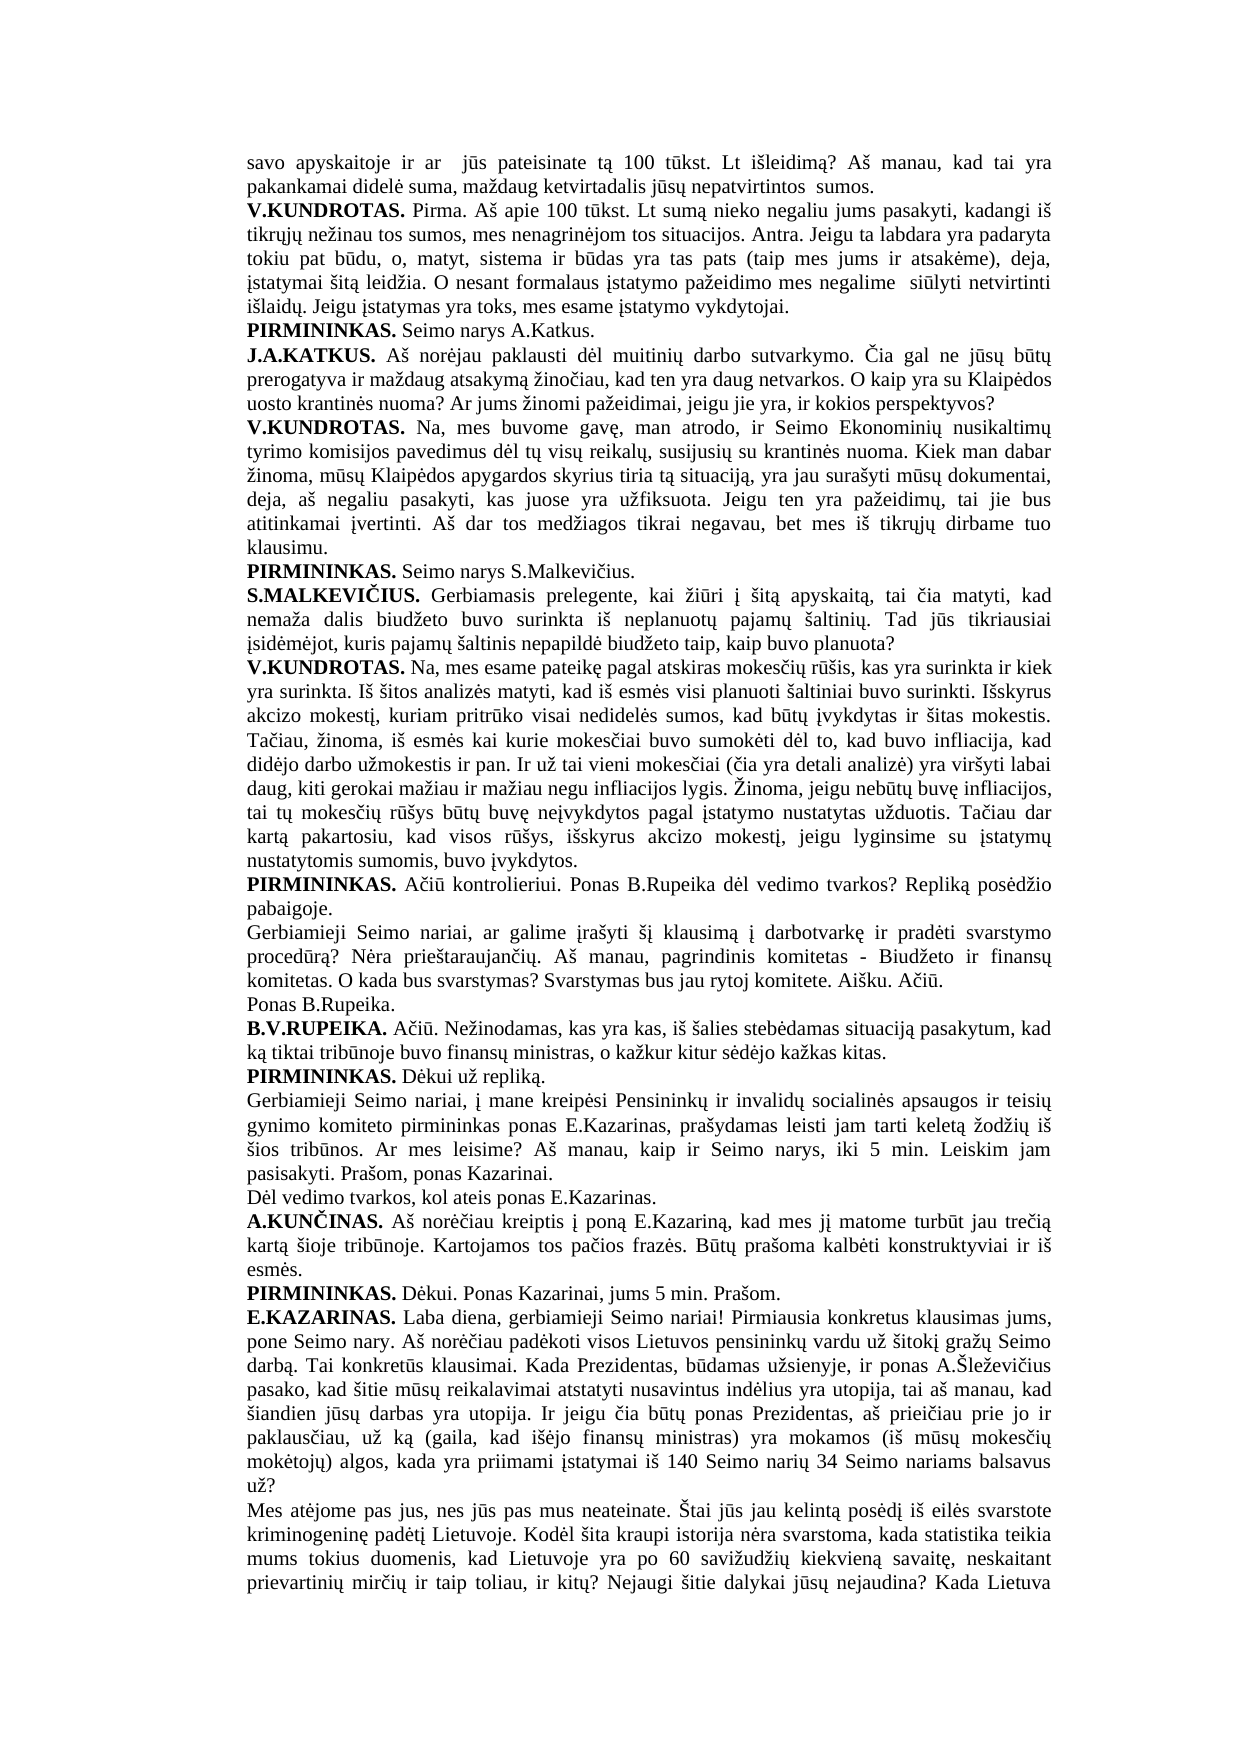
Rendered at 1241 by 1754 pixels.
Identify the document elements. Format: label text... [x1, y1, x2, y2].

text E.KAZARINAS. Laba diena, gerbiamieji Seimo nariai! Pirmiausia konkretus klausimas jums, pone Seimo nary. Aš norėčiau padėkoti visos Lietuvos pensininkų vardu už šitokį gražų Seimo darbą. Tai konkretūs klausimai. Kada Prezidentas, būdamas užsienyje, ir ponas A.Šleževičius pasako, kad šitie mūsų reikalavimai atstatyti nusavintus indėlius yra utopija, tai aš manau, kad šiandien jūsų darbas yra utopija. Ir jeigu čia būtų ponas Prezidentas, aš prieičiau prie jo ir paklausčiau, už ką (gaila, kad išėjo finansų ministras) yra mokamos (iš mūsų mokesčių mokėtojų) algos, kada yra priimami įstatymai iš 140 Seimo narių 34 Seimo nariams balsavus už? [247, 1305, 1053, 1497]
text PIRMININKAS. Dėkui už repliką. [247, 1064, 1053, 1088]
text Dėl vedimo tvarkos, kol ateis ponas E.Kazarinas. [247, 1185, 1053, 1209]
text Mes atėjome pas jus, nes jūs pas mus neateinate. Štai jūs jau kelintą posėdį iš eilės svarstote kriminogeninę padėtį Lietuvoje. Kodėl šita kraupi istorija nėra svarstoma, kada statistika teikia mums tokius duomenis, kad Lietuvoje yra po 60 savižudžių kiekvieną savaitę, neskaitant prievartinių mirčių ir taip toliau, ir kitų? Nejaugi šitie dalykai jūsų nejaudina? Kada Lietuva [247, 1497, 1053, 1594]
text J.A.KATKUS. Aš norėjau paklausti dėl muitinių darbo sutvarkymo. Čia gal ne jūsų būtų prerogatyva ir maždaug atsakymą žinočiau, kad ten yra daug netvarkos. O kaip yra su Klaipėdos uosto krantinės nuoma? Ar jums žinomi pažeidimai, jeigu jie yra, ir kokios perspektyvos? [247, 342, 1053, 415]
text V.KUNDROTAS. Pirma. Aš apie 100 tūkst. Lt sumą nieko negaliu jums pasakyti, kadangi iš tikrųjų nežinau tos sumos, mes nenagrinėjom tos situacijos. Antra. Jeigu ta labdara yra padaryta tokiu pat būdu, o, matyt, sistema ir būdas yra tas pats (taip mes jums ir atsakėme), deja, įstatymai šitą leidžia. O nesant formalaus įstatymo pažeidimo mes negalime siūlyti netvirtinti išlaidų. Jeigu įstatymas yra toks, mes esame įstatymo vykdytojai. [247, 198, 1053, 318]
text PIRMININKAS. Ačiū kontrolieriui. Ponas B.Rupeika dėl vedimo tvarkos? Repliką posėdžio pabaigoje. [247, 872, 1053, 920]
text V.KUNDROTAS. Na, mes esame pateikę pagal atskiras mokesčių rūšis, kas yra surinkta ir kiek yra surinkta. Iš šitos analizės matyti, kad iš esmės visi planuoti šaltiniai buvo surinkti. Išskyrus akcizo mokestį, kuriam pritrūko visai nedidelės sumos, kad būtų įvykdytas ir šitas mokestis. Tačiau, žinoma, iš esmės kai kurie mokesčiai buvo sumokėti dėl to, kad buvo infliacija, kad didėjo darbo užmokestis ir pan. Ir už tai vieni mokesčiai (čia yra detali analizė) yra viršyti labai daug, kiti gerokai mažiau ir mažiau negu infliacijos lygis. Žinoma, jeigu nebūtų buvę infliacijos, tai tų mokesčių rūšys būtų buvę neįvykdytos pagal įstatymo nustatytas užduotis. Tačiau dar kartą pakartosiu, kad visos rūšys, išskyrus akcizo mokestį, jeigu lyginsime su įstatymų nustatytomis sumomis, buvo įvykdytos. [247, 655, 1053, 872]
text PIRMININKAS. Dėkui. Ponas Kazarinai, jums 5 min. Prašom. [247, 1281, 1053, 1305]
text S.MALKEVIČIUS. Gerbiamasis prelegente, kai žiūri į šitą apyskaitą, tai čia matyti, kad nemaža dalis biudžeto buvo surinkta iš neplanuotų pajamų šaltinių. Tad jūs tikriausiai įsidėmėjot, kuris pajamų šaltinis nepapildė biudžeto taip, kaip buvo planuota? [247, 583, 1053, 655]
text B.V.RUPEIKA. Ačiū. Nežinodamas, kas yra kas, iš šalies stebėdamas situaciją pasakytum, kad ką tiktai tribūnoje buvo finansų ministras, o kažkur kitur sėdėjo kažkas kitas. [247, 1016, 1053, 1064]
text Gerbiamieji Seimo nariai, į mane kreipėsi Pensininkų ir invalidų socialinės apsaugos ir teisių gynimo komiteto pirmininkas ponas E.Kazarinas, prašydamas leisti jam tarti keletą žodžių iš šios tribūnos. Ar mes leisime? Aš manau, kaip ir Seimo narys, iki 5 min. Leiskim jam pasisakyti. Prašom, ponas Kazarinai. [247, 1088, 1053, 1185]
text Ponas B.Rupeika. [247, 992, 1053, 1016]
text PIRMININKAS. Seimo narys A.Katkus. [247, 318, 1053, 342]
text V.KUNDROTAS. Na, mes buvome gavę, man atrodo, ir Seimo Ekonominių nusikaltimų tyrimo komisijos pavedimus dėl tų visų reikalų, susijusių su krantinės nuoma. Kiek man dabar žinoma, mūsų Klaipėdos apygardos skyrius tiria tą situaciją, yra jau surašyti mūsų dokumentai, deja, aš negaliu pasakyti, kas juose yra užfiksuota. Jeigu ten yra pažeidimų, tai jie bus atitinkamai įvertinti. Aš dar tos medžiagos tikrai negavau, bet mes iš tikrųjų dirbame tuo klausimu. [247, 415, 1053, 559]
text A.KUNČINAS. Aš norėčiau kreiptis į poną E.Kazariną, kad mes jį matome turbūt jau trečią kartą šioje tribūnoje. Kartojamos tos pačios frazės. Būtų prašoma kalbėti konstruktyviai ir iš esmės. [247, 1209, 1053, 1281]
text PIRMININKAS. Seimo narys S.Malkevičius. [247, 559, 1053, 583]
text Gerbiamieji Seimo nariai, ar galime įrašyti šį klausimą į darbotvarkę ir pradėti svarstymo procedūrą? Nėra prieštaraujančių. Aš manau, pagrindinis komitetas - Biudžeto ir finansų komitetas. O kada bus svarstymas? Svarstymas bus jau rytoj komitete. Aišku. Ačiū. [247, 920, 1053, 992]
text savo apyskaitoje ir ar jūs pateisinate tą 100 tūkst. Lt išleidimą? Aš manau, kad tai yra pakankamai didelė suma, maždaug ketvirtadalis jūsų nepatvirtintos sumos. [247, 150, 1053, 198]
